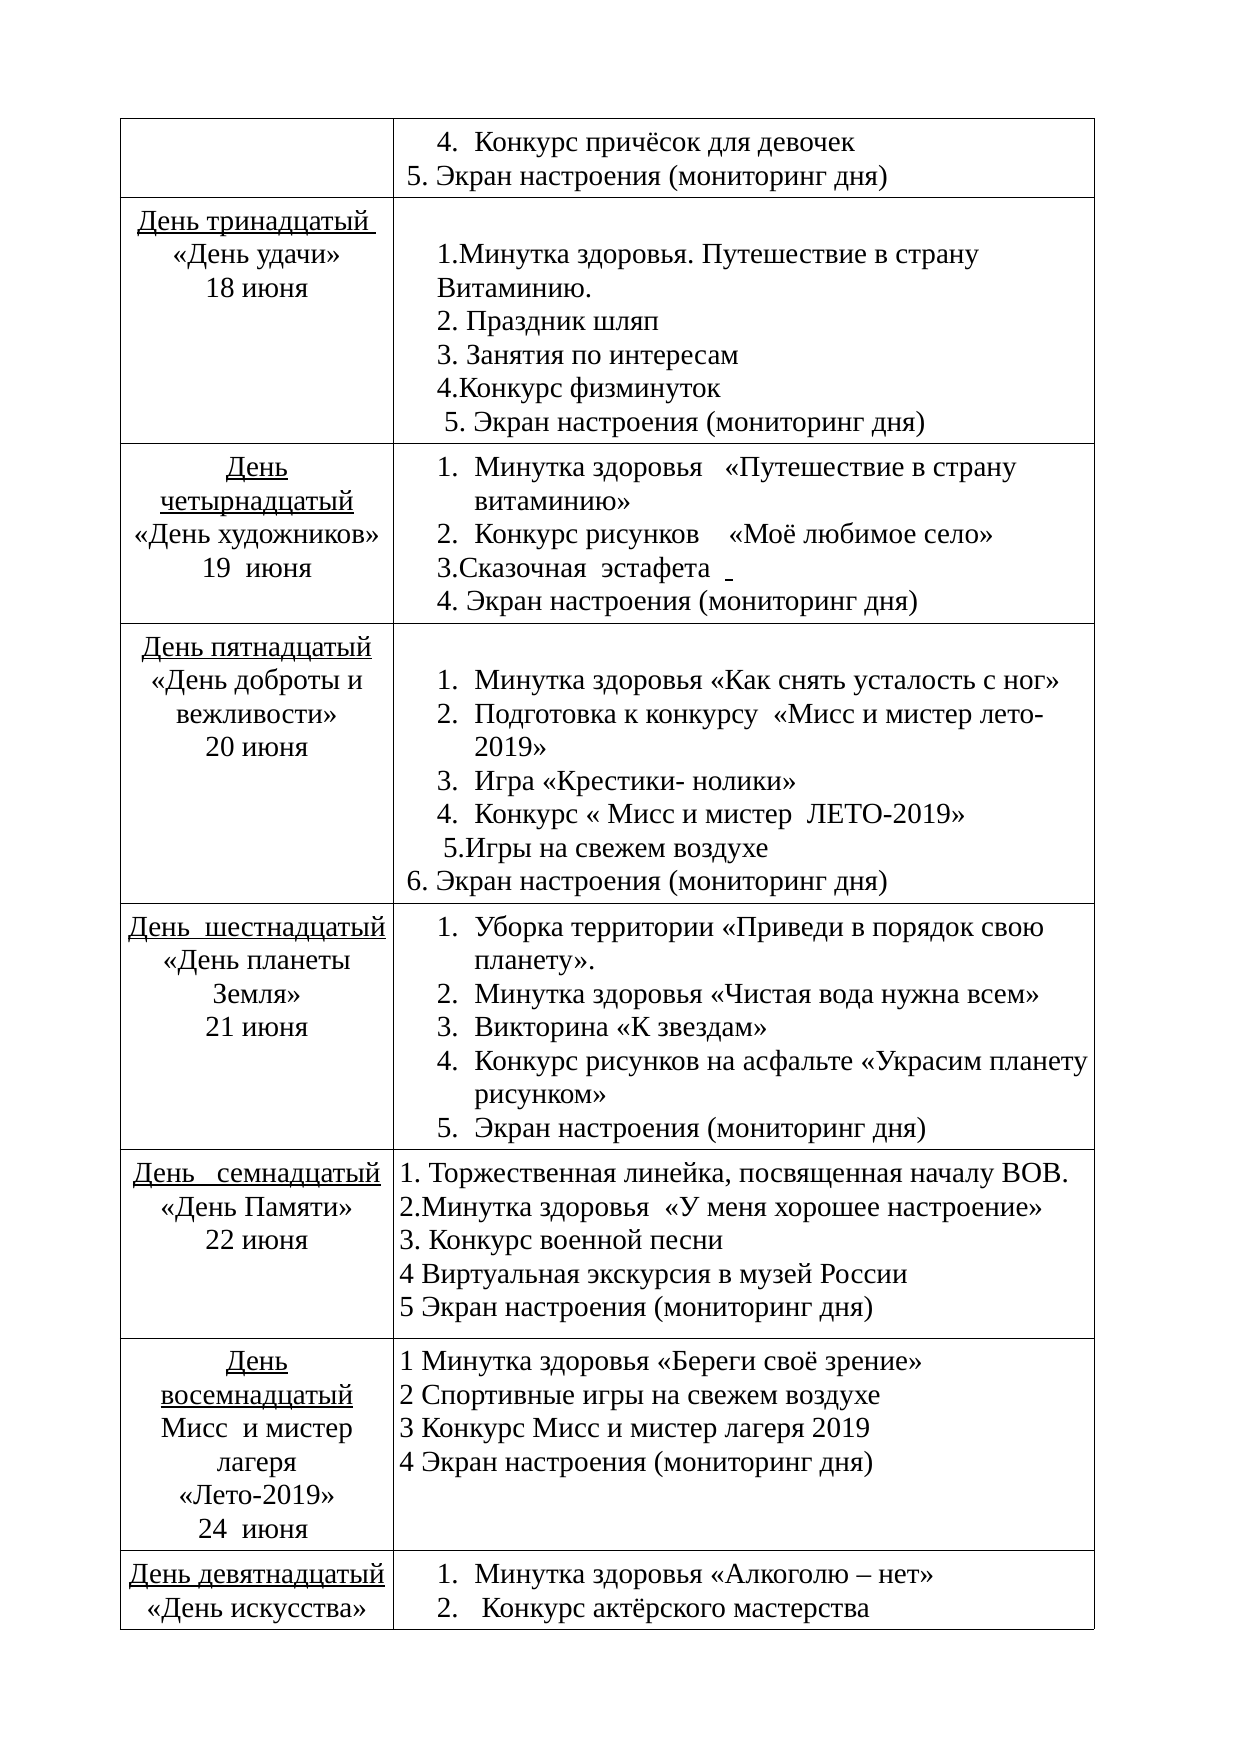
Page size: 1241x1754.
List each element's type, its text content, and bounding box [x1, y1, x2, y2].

table_cell Минутка здоровья «Как снять усталость с ног» Подготовка к конкурсу «Мисс и мистер лето-2019» Игра «Крестики- нолики» Конкурс « Мисс и мистер ЛЕТО-2019» 5.Игры на свежем воздухе 6. Экран настроения (мониторинг дня) [394, 624, 1094, 903]
table_cell Уборка территории «Приведи в порядок свою планету». Минутка здоровья «Чистая вода нужна всем» Викторина «К звездам» Конкурс рисунков на асфальте «Украсим планету рисунком» Экран настроения (мониторинг дня) [394, 904, 1094, 1149]
table_cell День девятнадцатый «День искусства» [121, 1551, 393, 1629]
table_cell Минутка здоровья «Алкоголю – нет» Конкурс актёрского мастерства Кукольный спектакль Подвижные игры на свежем воздухе [394, 1551, 1094, 1629]
table_cell Минутка здоровья «Друзья Мойдодыра и наше здоровье» Интеллектуальная игра «Звездный час» «Своя игра» Конкурс причёсок для девочек 5. Экран настроения (мониторинг дня) [394, 119, 1094, 197]
table_cell День тринадцатый «День удачи» 18 июня [121, 198, 393, 443]
table_cell День четырнадцатый «День художников» 19 июня [121, 444, 393, 623]
table_cell День восемнадцатый Мисс и мистер лагеря «Лето-2019» 24 июня [121, 1339, 393, 1550]
table_cell День пятнадцатый «День доброты и вежливости» 20 июня [121, 624, 393, 903]
table_cell 1 Минутка здоровья «Береги своё зрение» 2 Спортивные игры на свежем воздухе 3 Конкурс Мисс и мистер лагеря 2019 4 Экран настроения (мониторинг дня) [394, 1339, 1094, 1550]
table_cell День шестнадцатый «День планеты Земля» 21 июня [121, 904, 393, 1149]
table_cell 1.Минутка здоровья. Путешествие в страну Витаминию. 2. Праздник шляп 3. Занятия по интересам 4.Конкурс физминуток 5. Экран настроения (мониторинг дня) [394, 198, 1094, 443]
table_cell День семнадцатый «День Памяти» 22 июня [121, 1150, 393, 1337]
table_cell Минутка здоровья «Путешествие в страну витаминию» Конкурс рисунков «Моё любимое село» 3.Сказочная эстафета 4. Экран настроения (мониторинг дня) [394, 444, 1094, 623]
table_cell 1. Торжественная линейка, посвященная началу ВОВ. 2.Минутка здоровья «У меня хорошее настроение» 3. Конкурс военной песни 4 Виртуальная экскурсия в музей России 5 Экран настроения (мониторинг дня) [394, 1150, 1094, 1337]
table_cell [121, 119, 393, 197]
